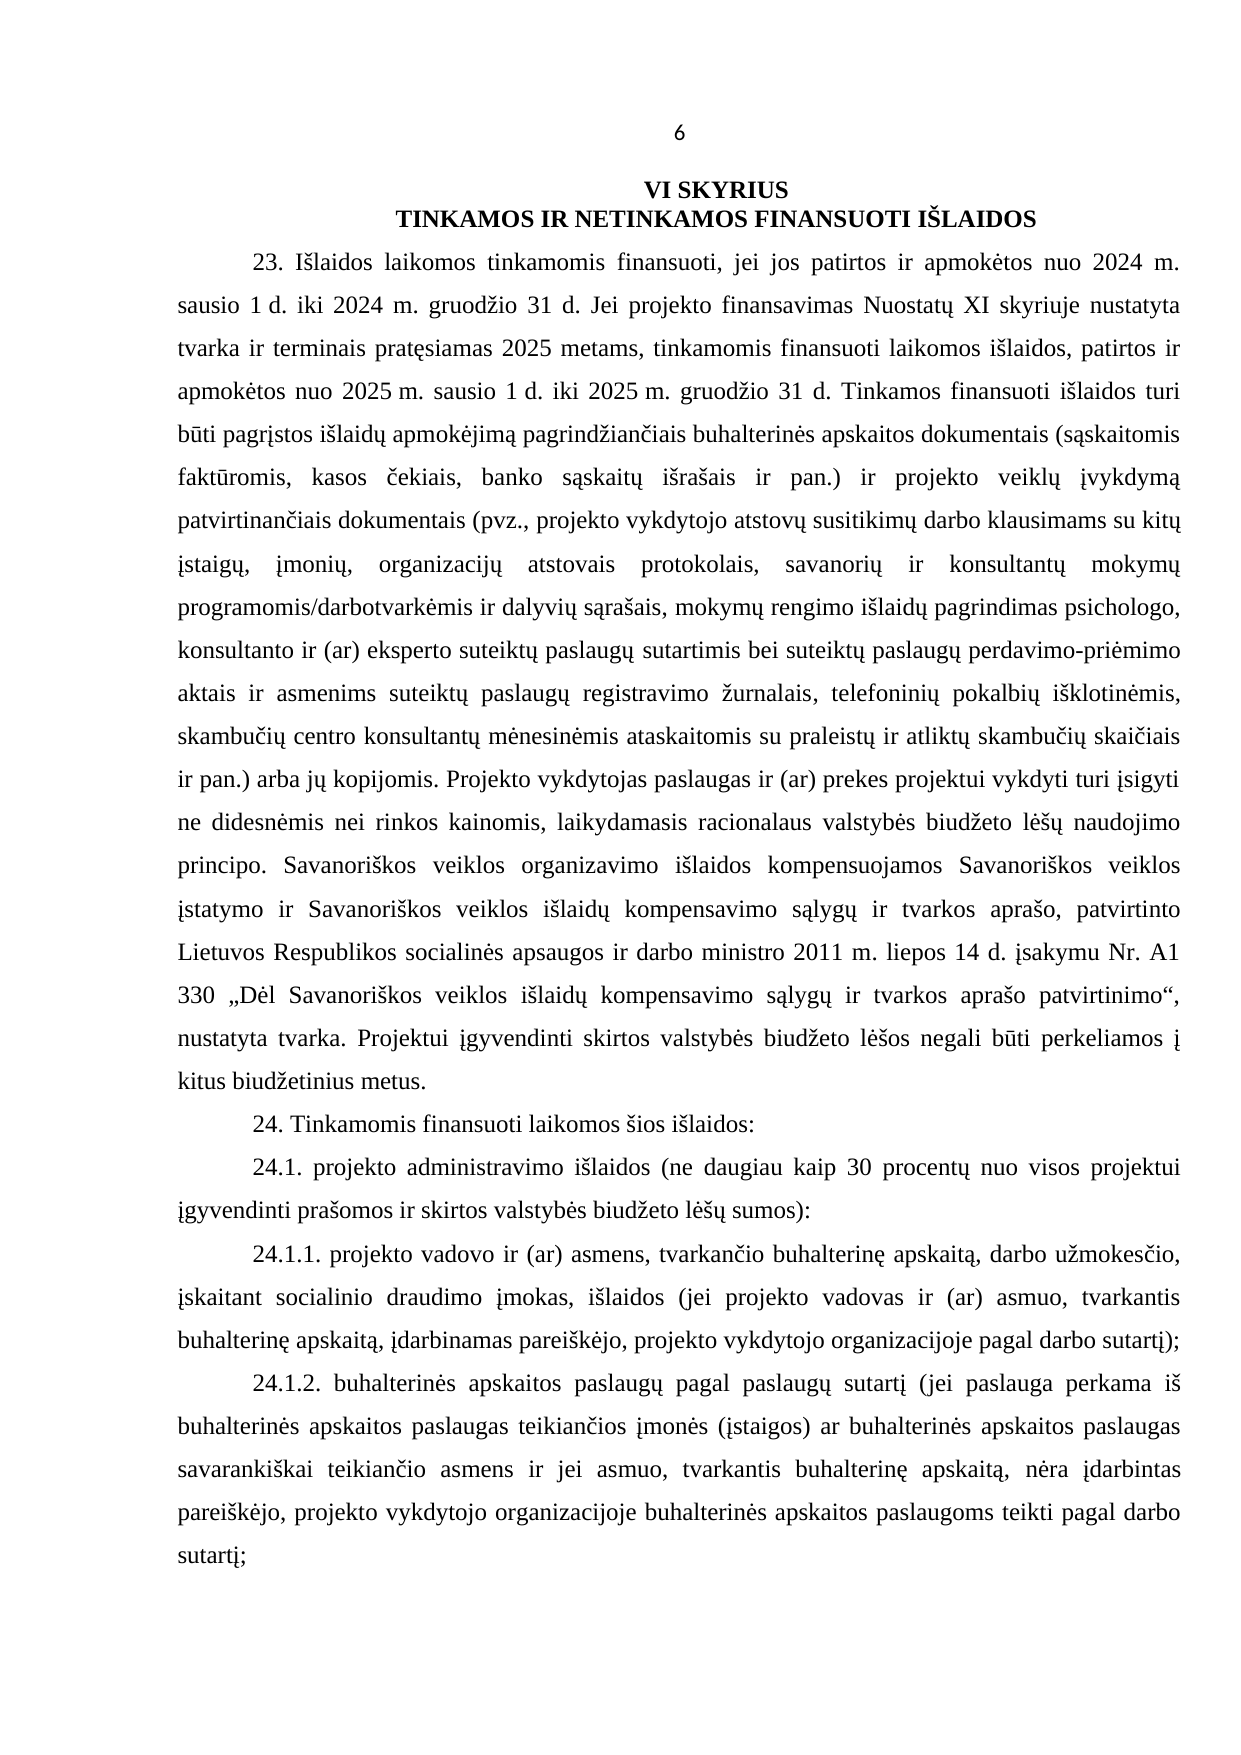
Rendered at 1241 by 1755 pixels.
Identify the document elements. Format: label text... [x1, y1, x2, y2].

text 24.1. projekto administravimo išlaidos (ne daugiau kaip 30 procentų nuo visos projektui įgyvendinti prašomos ir skirtos valstybės biudžeto lėšų sumos): [177, 1152, 1181, 1224]
text 24.1.2. buhalterinės apskaitos paslaugų pagal paslaugų sutartį (jei paslauga perkama iš buhalterinės apskaitos paslaugas teikiančios įmonės (įstaigos) ar buhalterinės apskaitos paslaugas savarankiškai teikiančio asmens ir jei asmuo, tvarkantis buhalterinę apskaitą, nėra įdarbintas pareiškėjo, projekto vykdytojo organizacijoje buhalterinės apskaitos paslaugoms teikti pagal darbo sutartį; [177, 1368, 1181, 1569]
text VI SKYRIUS [177, 175, 1181, 204]
text 24.1.1. projekto vadovo ir (ar) asmens, tvarkančio buhalterinę apskaitą, darbo užmokesčio, įskaitant socialinio draudimo įmokas, išlaidos (jei projekto vadovas ir (ar) asmuo, tvarkantis buhalterinę apskaitą, įdarbinamas pareiškėjo, projekto vykdytojo organizacijoje pagal darbo sutartį); [177, 1239, 1181, 1354]
text 24. Tinkamomis finansuoti laikomos šios išlaidos: [177, 1109, 1181, 1138]
text 23. Išlaidos laikomos tinkamomis finansuoti, jei jos patirtos ir apmokėtos nuo 2024 m. sausio 1 d. iki 2024 m. gruodžio 31 d. Jei projekto finansavimas Nuostatų XI skyriuje nustatyta tvarka ir terminais pratęsiamas 2025 metams, tinkamomis finansuoti laikomos išlaidos, patirtos ir apmokėtos nuo 2025 m. sausio 1 d. iki 2025 m. gruodžio 31 d. Tinkamos finansuoti išlaidos turi būti pagrįstos išlaidų apmokėjimą pagrindžiančiais buhalterinės apskaitos dokumentais (sąskaitomis faktūromis, kasos čekiais, banko sąskaitų išrašais ir pan.) ir projekto veiklų įvykdymą patvirtinančiais dokumentais (pvz., projekto vykdytojo atstovų susitikimų darbo klausimams su kitų įstaigų, įmonių, organizacijų atstovais protokolais, savanorių ir konsultantų mokymų programomis/darbotvarkėmis ir dalyvių sąrašais, mokymų rengimo išlaidų pagrindimas psichologo, konsultanto ir (ar) eksperto suteiktų paslaugų sutartimis bei suteiktų paslaugų perdavimo-priėmimo aktais ir asmenims suteiktų paslaugų registravimo žurnalais, telefoninių pokalbių išklotinėmis, skambučių centro konsultantų mėnesinėmis ataskaitomis su praleistų ir atliktų skambučių skaičiais ir pan.) arba jų kopijomis. Projekto vykdytojas paslaugas ir (ar) prekes projektui vykdyti turi įsigyti ne didesnėmis nei rinkos kainomis, laikydamasis racionalaus valstybės biudžeto lėšų naudojimo principo. Savanoriškos veiklos organizavimo išlaidos kompensuojamos Savanoriškos veiklos įstatymo ir Savanoriškos veiklos išlaidų kompensavimo sąlygų ir tvarkos aprašo, patvirtinto Lietuvos Respublikos socialinės apsaugos ir darbo ministro 2011 m. liepos 14 d. įsakymu Nr. A1 330 „Dėl Savanoriškos veiklos išlaidų kompensavimo sąlygų ir tvarkos aprašo patvirtinimo“, nustatyta tvarka. Projektui įgyvendinti skirtos valstybės biudžeto lėšos negali būti perkeliamos į kitus biudžetinius metus. [177, 247, 1181, 1095]
text TINKAMOS IR NETINKAMOS FINANSUOTI IŠLAIDOS [177, 204, 1181, 232]
